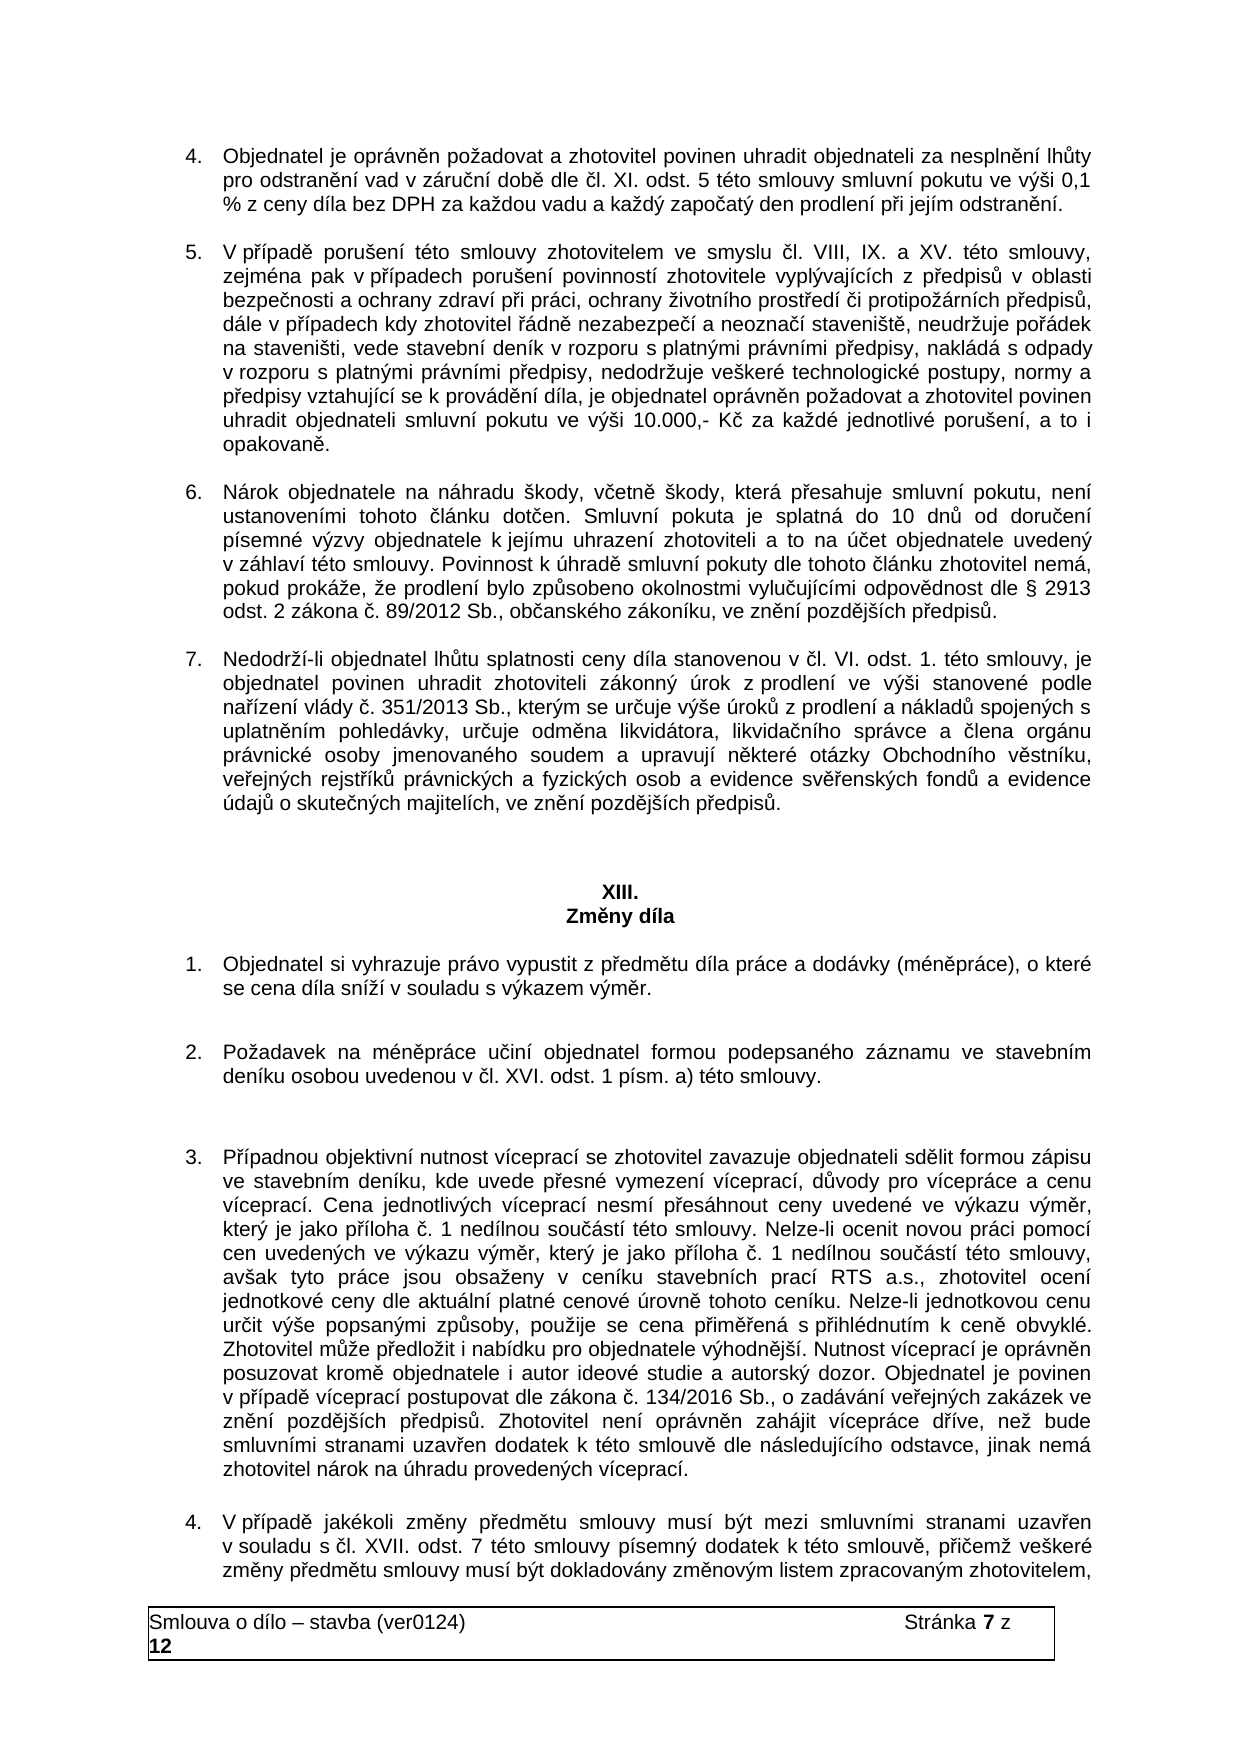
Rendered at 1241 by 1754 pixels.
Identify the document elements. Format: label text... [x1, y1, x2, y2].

list Nedodrží-li objednatel lhůtu splatnosti ceny díla stanovenou v čl. VI. odst. 1. této smlouvy, je objednatel povinen uhradit zhotoviteli zákonný úrok z prodlení ve výši stanovené podle nařízení vlády č. 351/2013 Sb., kterým se určuje výše úroků z prodlení a nákladů spojených s uplatněním pohledávky, určuje odměna likvidátora, likvidačního správce a člena orgánu právnické osoby jmenovaného soudem a upravují některé otázky Obchodního věstníku, veřejných rejstříků právnických a fyzických osob a evidence svěřenských fondů a evidence údajů o skutečných majitelích, ve znění pozdějších předpisů. [185, 647, 1093, 815]
list Nárok objednatele na náhradu škody, včetně škody, která přesahuje smluvní pokutu, není ustanoveními tohoto článku dotčen. Smluvní pokuta je splatná do 10 dnů od doručení písemné výzvy objednatele k jejímu uhrazení zhotoviteli a to na účet objednatele uvedený v záhlaví této smlouvy. Povinnost k úhradě smluvní pokuty dle tohoto článku zhotovitel nemá, pokud prokáže, že prodlení bylo způsobeno okolnostmi vylučujícími odpovědnost dle § 2913 odst. 2 zákona č. 89/2012 Sb., občanského zákoníku, ve znění pozdějších předpisů. [185, 479, 1093, 623]
list V případě porušení této smlouvy zhotovitelem ve smyslu čl. VIII, IX. a XV. této smlouvy, zejména pak v případech porušení povinností zhotovitele vyplývajících z předpisů v oblasti bezpečnosti a ochrany zdraví při práci, ochrany životního prostředí či protipožárních předpisů, dále v případech kdy zhotovitel řádně nezabezpečí a neoznačí staveniště, neudržuje pořádek na staveništi, vede stavební deník v rozporu s platnými právními předpisy, nakládá s odpady v rozporu s platnými právními předpisy, nedodržuje veškeré technologické postupy, normy a předpisy vztahující se k provádění díla, je objednatel oprávněn požadovat a zhotovitel povinen uhradit objednateli smluvní pokutu ve výši 10.000,- Kč za každé jednotlivé porušení, a to i opakovaně. [185, 240, 1093, 456]
text XIII. [148, 879, 1093, 903]
list Případnou objektivní nutnost víceprací se zhotovitel zavazuje objednateli sdělit formou zápisu ve stavebním deníku, kde uvede přesné vymezení víceprací, důvody pro vícepráce a cenu víceprací. Cena jednotlivých víceprací nesmí přesáhnout ceny uvedené ve výkazu výměr, který je jako příloha č. 1 nedílnou součástí této smlouvy. Nelze-li ocenit novou práci pomocí cen uvedených ve výkazu výměr, který je jako příloha č. 1 nedílnou součástí této smlouvy, avšak tyto práce jsou obsaženy v ceníku stavebních prací RTS a.s., zhotovitel ocení jednotkové ceny dle aktuální platné cenové úrovně tohoto ceníku. Nelze-li jednotkovou cenu určit výše popsanými způsoby, použije se cena přiměřená s přihlédnutím k ceně obvyklé. Zhotovitel může předložit i nabídku pro objednatele výhodnější. Nutnost víceprací je oprávněn posuzovat kromě objednatele i autor ideové studie a autorský dozor. Objednatel je povinen v případě víceprací postupovat dle zákona č. 134/2016 Sb., o zadávání veřejných zakázek ve znění pozdějších předpisů. Zhotovitel není oprávněn zahájit vícepráce dříve, než bude smluvními stranami uzavřen dodatek k této smlouvě dle následujícího odstavce, jinak nemá zhotovitel nárok na úhradu provedených víceprací. [185, 1145, 1093, 1481]
list Objednatel je oprávněn požadovat a zhotovitel povinen uhradit objednateli za nesplnění lhůty pro odstranění vad v záruční době dle čl. XI. odst. 5 této smlouvy smluvní pokutu ve výši 0,1 % z ceny díla bez DPH za každou vadu a každý započatý den prodlení při jejím odstranění. [185, 144, 1093, 216]
list V případě jakékoli změny předmětu smlouvy musí být mezi smluvními stranami uzavřen v souladu s čl. XVII. odst. 7 této smlouvy písemný dodatek k této smlouvě, přičemž veškeré změny předmětu smlouvy musí být dokladovány změnovým listem zpracovaným zhotovitelem, [185, 1510, 1093, 1582]
text Změny díla [148, 903, 1093, 927]
list Objednatel si vyhrazuje právo vypustit z předmětu díla práce a dodávky (méněpráce), o které se cena díla sníží v souladu s výkazem výměr. [185, 951, 1093, 999]
list Požadavek na méněpráce učiní objednatel formou podepsaného záznamu ve stavebním deníku osobou uvedenou v čl. XVI. odst. 1 písm. a) této smlouvy. [185, 1040, 1093, 1088]
